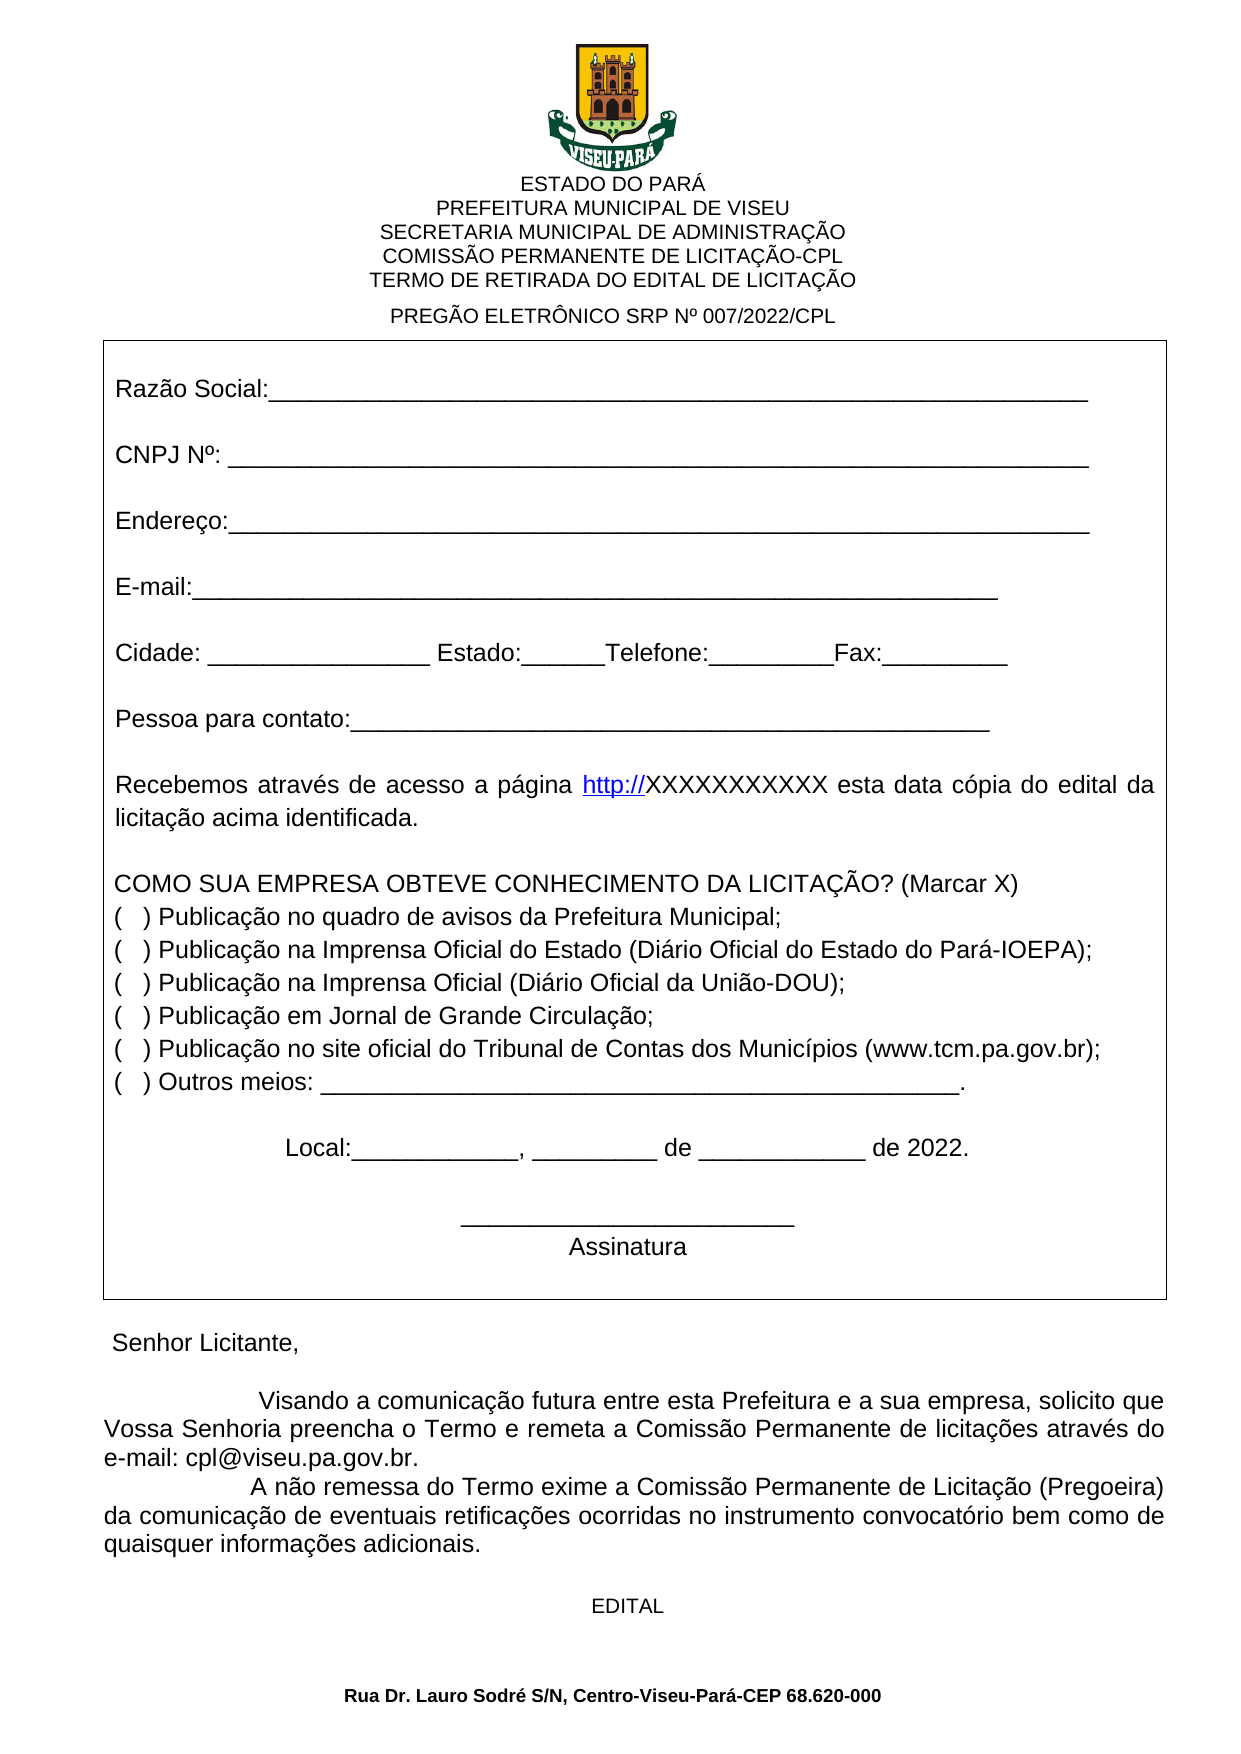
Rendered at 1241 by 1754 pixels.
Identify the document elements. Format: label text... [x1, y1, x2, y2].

text Senhor Licitante, [15, 1328, 1122, 1357]
picture [547, 44, 678, 172]
text Visando a comunicação futura entre esta Prefeitura e a sua empresa, solicito que Vossa Senhoria preencha o Termo e remeta a Comissão Permanente de licitações através do e-mail: cpl@viseu.pa.gov.br. [103, 1386, 1166, 1472]
text TERMO DE RETIRADA DO EDITAL DE LICITAÇÃO [103, 268, 1122, 292]
text PREGÃO ELETRÔNICO SRP Nº 007/2022/CPL [103, 304, 1122, 328]
text A não remessa do Termo exime a Comissão Permanente de Licitação (Pregoeira) da comunicação de eventuais retificações ocorridas no instrumento convocatório bem como de quaisquer informações adicionais. [103, 1472, 1166, 1558]
text EDITAL [133, 1594, 1122, 1618]
table_header Razão Social:___________________________________________________________ CNPJ Nº: ______________________________________________________________ Endereço:______________________________________________________________ E-mail:__________________________________________________________ Cidade: ________________ Estado:______Telefone:_________Fax:_________ Pessoa para contato:______________________________________________ Recebemos através de acesso a página http://XXXXXXXXXXX esta data cópia do edital da licitação acima identificada. COMO SUA EMPRESA OBTEVE CONHECIMENTO DA LICITAÇÃO? (Marcar X) ( ) Publicação no quadro de avisos da Prefeitura Municipal; ( ) Publicação na Imprensa Oficial do Estado (Diário Oficial do Estado do Pará-IOEPA); ( ) Publicação na Imprensa Oficial (Diário Oficial da União-DOU); ( ) Publicação em Jornal de Grande Circulação; ( ) Publicação no site oficial do Tribunal de Contas dos Municípios (www.tcm.pa.gov.br); ( ) Outros meios: ______________________________________________. Local:____________, _________ de ____________ de 2022. ________________________ Assinatura [104, 341, 1166, 1298]
